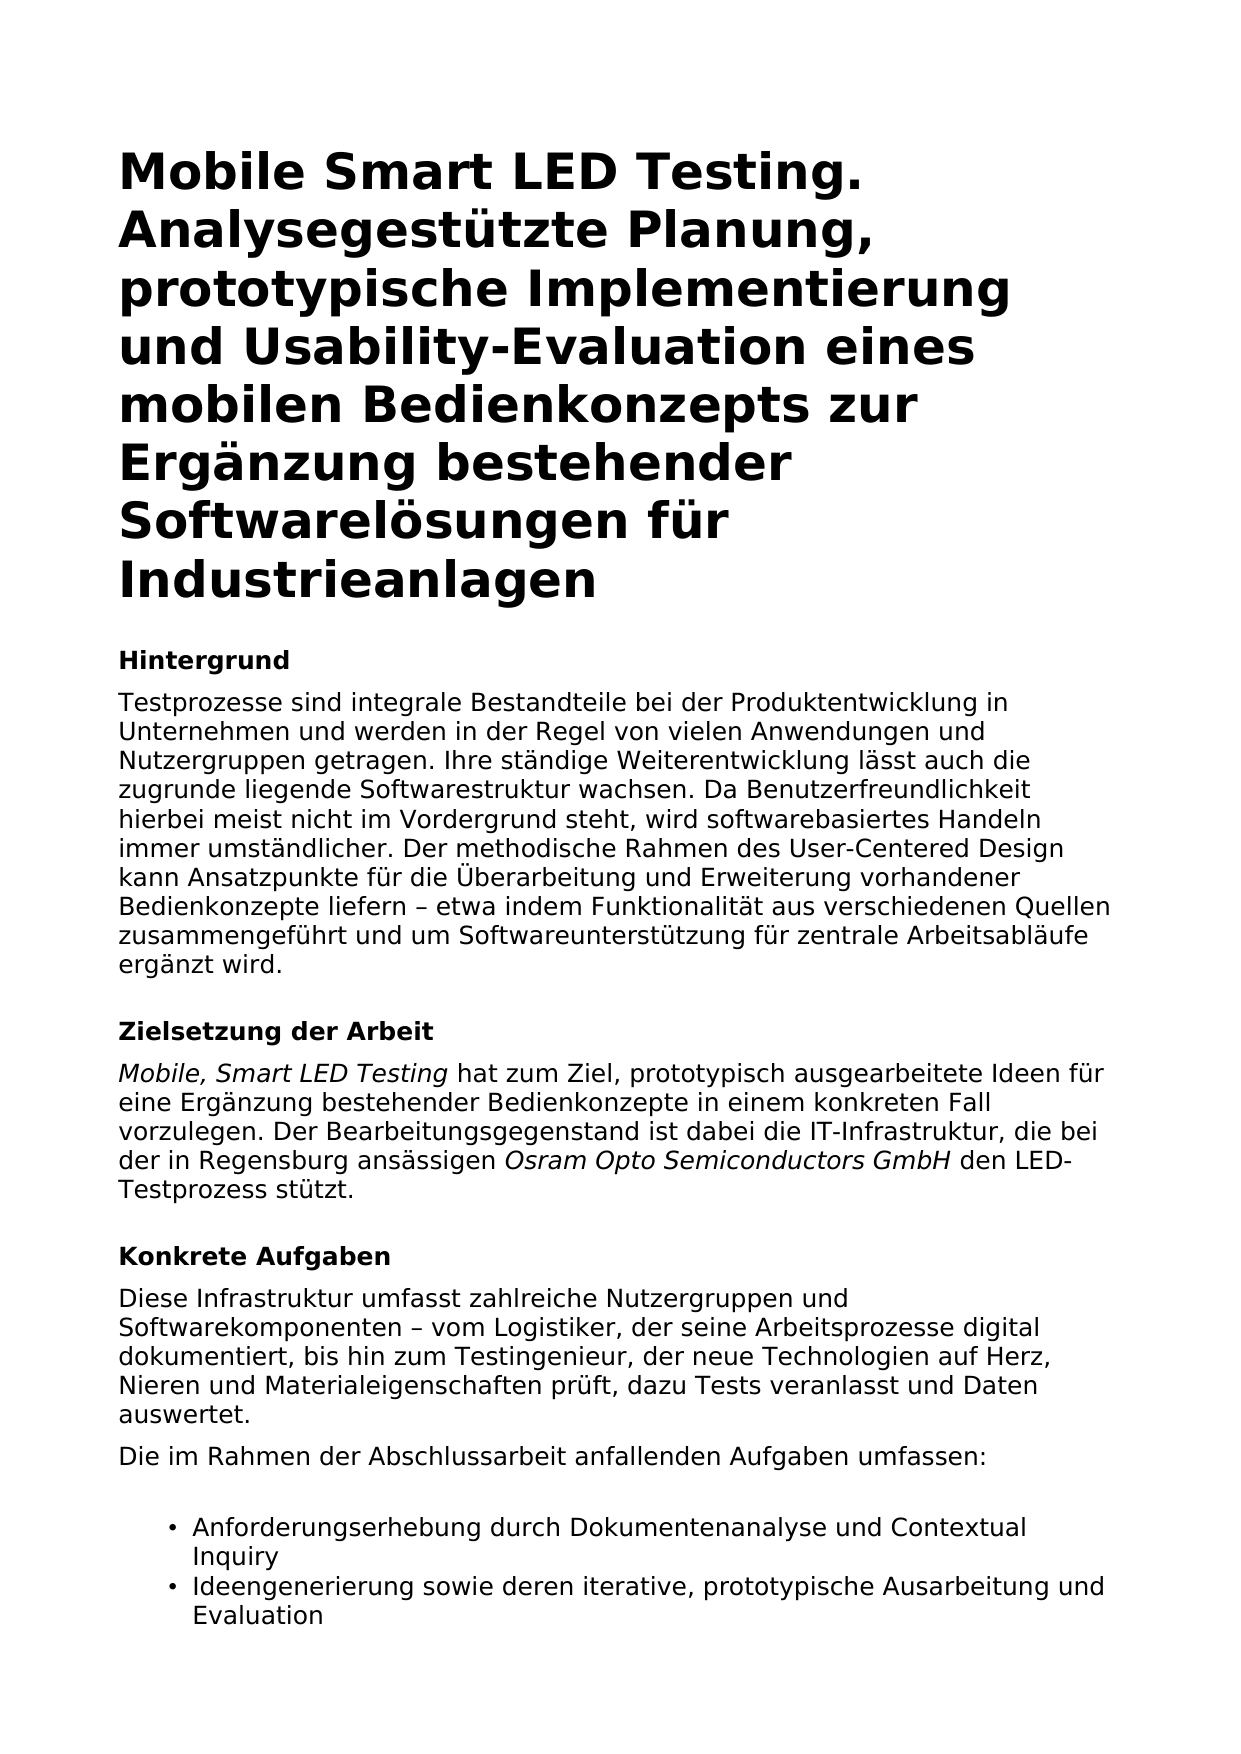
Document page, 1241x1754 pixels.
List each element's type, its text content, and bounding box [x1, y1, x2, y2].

list Ideengenerierung sowie deren iterative, prototypische Ausarbeitung und Evaluation [177, 1572, 1122, 1630]
text Die im Rahmen der Abschlussarbeit anfallenden Aufgaben umfassen: [118, 1442, 1122, 1471]
list Anforderungserhebung durch Dokumentenanalyse und Contextual Inquiry [177, 1513, 1122, 1572]
text Diese Infrastruktur umfasst zahlreiche Nutzergruppen und Softwarekomponenten – vom Logistiker, der seine Arbeitsprozesse digital dokumentiert, bis hin zum Testingenieur, der neue Technologien auf Herz, Nieren und Materialeigenschaften prüft, dazu Tests veranlasst und Daten auswertet. [118, 1284, 1122, 1430]
subtitle Hintergrund [118, 646, 1122, 676]
subtitle Konkrete Aufgaben [118, 1242, 1122, 1271]
text Mobile, Smart LED Testing hat zum Ziel, prototypisch ausgearbeitete Ideen für eine Ergänzung bestehender Bedienkonzepte in einem konkreten Fall vorzulegen. Der Bearbeitungsgegenstand ist dabei die IT-Infrastruktur, die bei der in Regensburg ansässigen Osram Opto Semiconductors GmbH den LED-Testprozess stützt. [118, 1059, 1122, 1205]
subtitle Mobile Smart LED Testing. Analysegestützte Planung, prototypische Implementierung und Usability-Evaluation eines mobilen Bedienkonzepts zur Ergänzung bestehender Softwarelösungen für Industrieanlagen [118, 143, 1122, 609]
subtitle Zielsetzung der Arbeit [118, 1017, 1122, 1046]
text Testprozesse sind integrale Bestandteile bei der Produktentwicklung in Unternehmen und werden in der Regel von vielen Anwendungen und Nutzergruppen getragen. Ihre ständige Weiterentwicklung lässt auch die zugrunde liegende Softwarestruktur wachsen. Da Benutzerfreundlichkeit hierbei meist nicht im Vordergrund steht, wird softwarebasiertes Handeln immer umständlicher. Der methodische Rahmen des User-Centered Design kann Ansatzpunkte für die Überarbeitung und Erweiterung vorhandener Bedienkonzepte liefern – etwa indem Funktionalität aus verschiedenen Quellen zusammengeführt und um Softwareunterstützung für zentrale Arbeitsabläufe ergänzt wird. [118, 688, 1122, 980]
